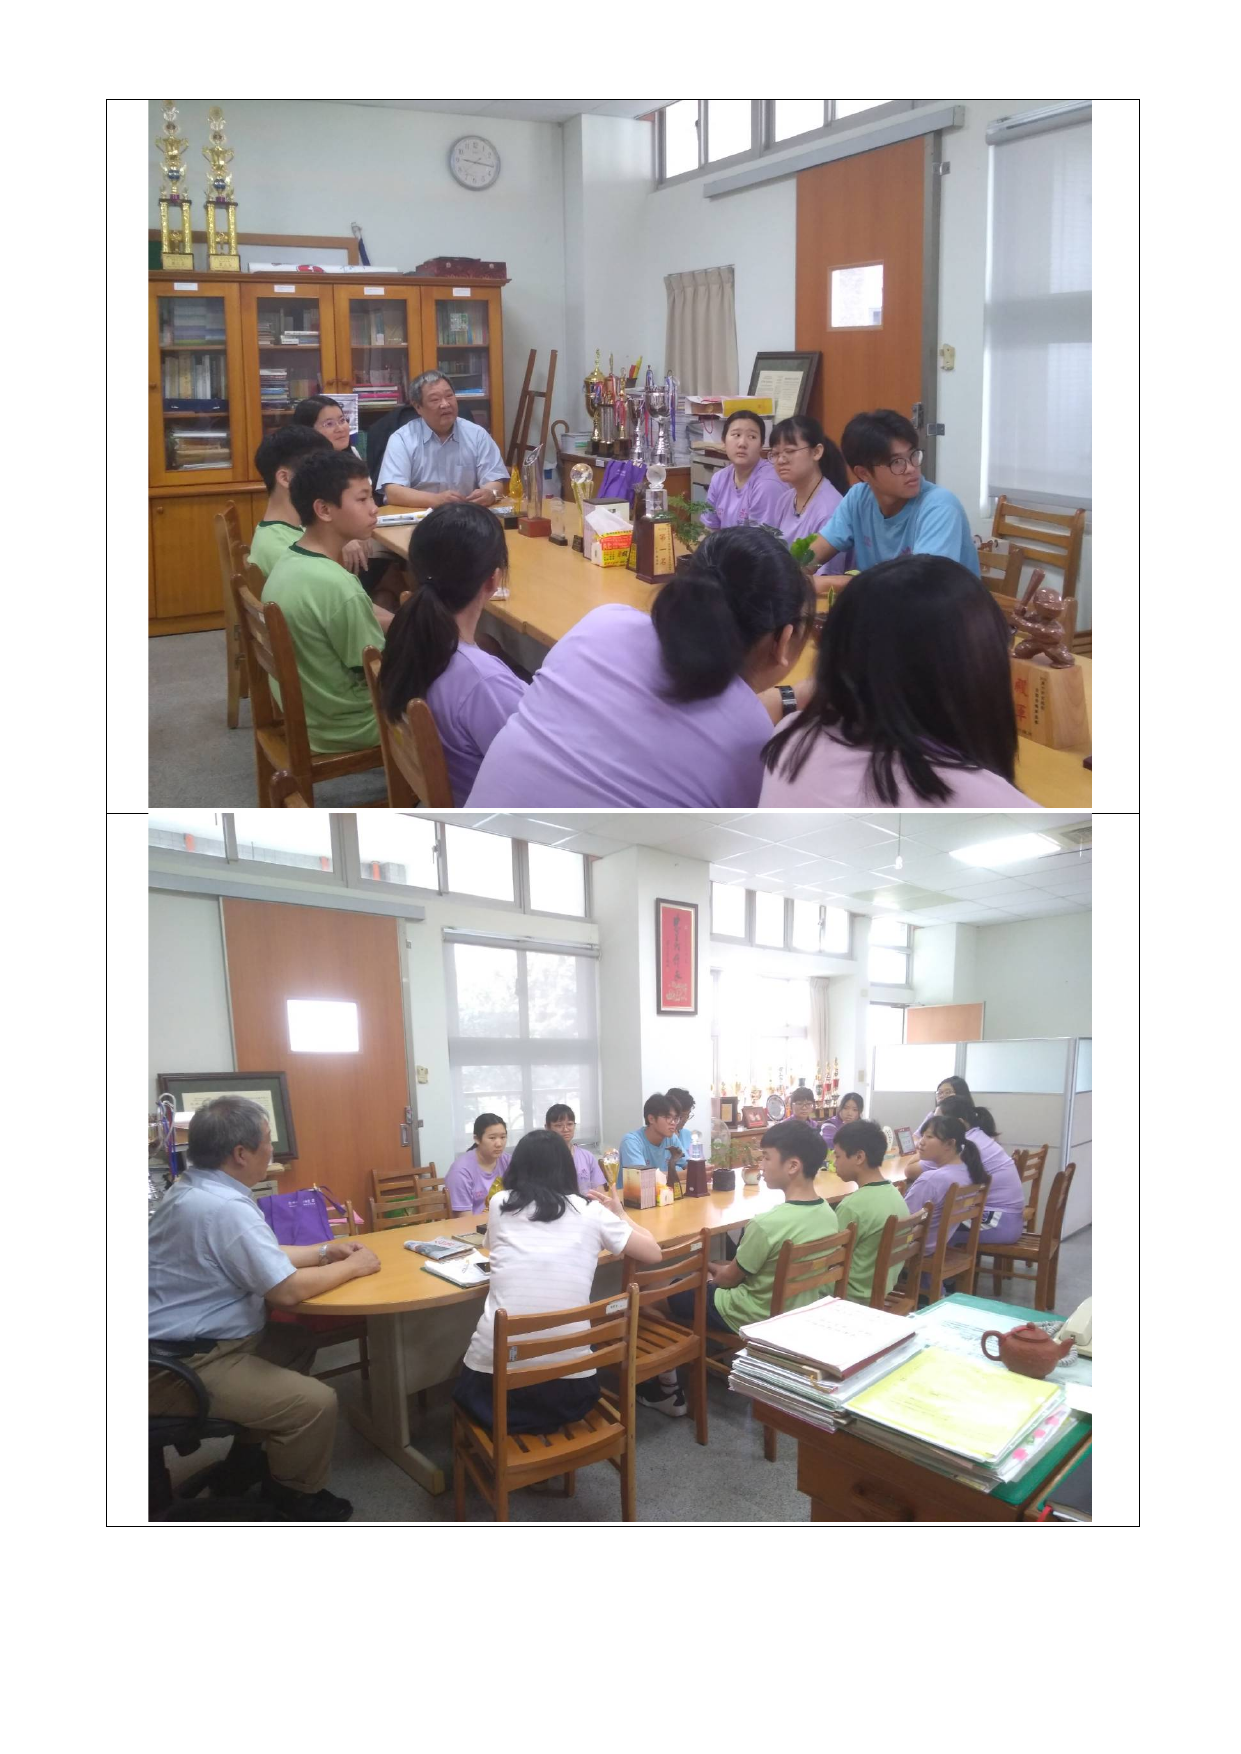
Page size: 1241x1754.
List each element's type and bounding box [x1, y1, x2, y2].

picture [148, 813, 1092, 1522]
table_cell [107, 814, 1139, 1526]
table_cell [107, 100, 1139, 812]
picture [148, 100, 1092, 808]
